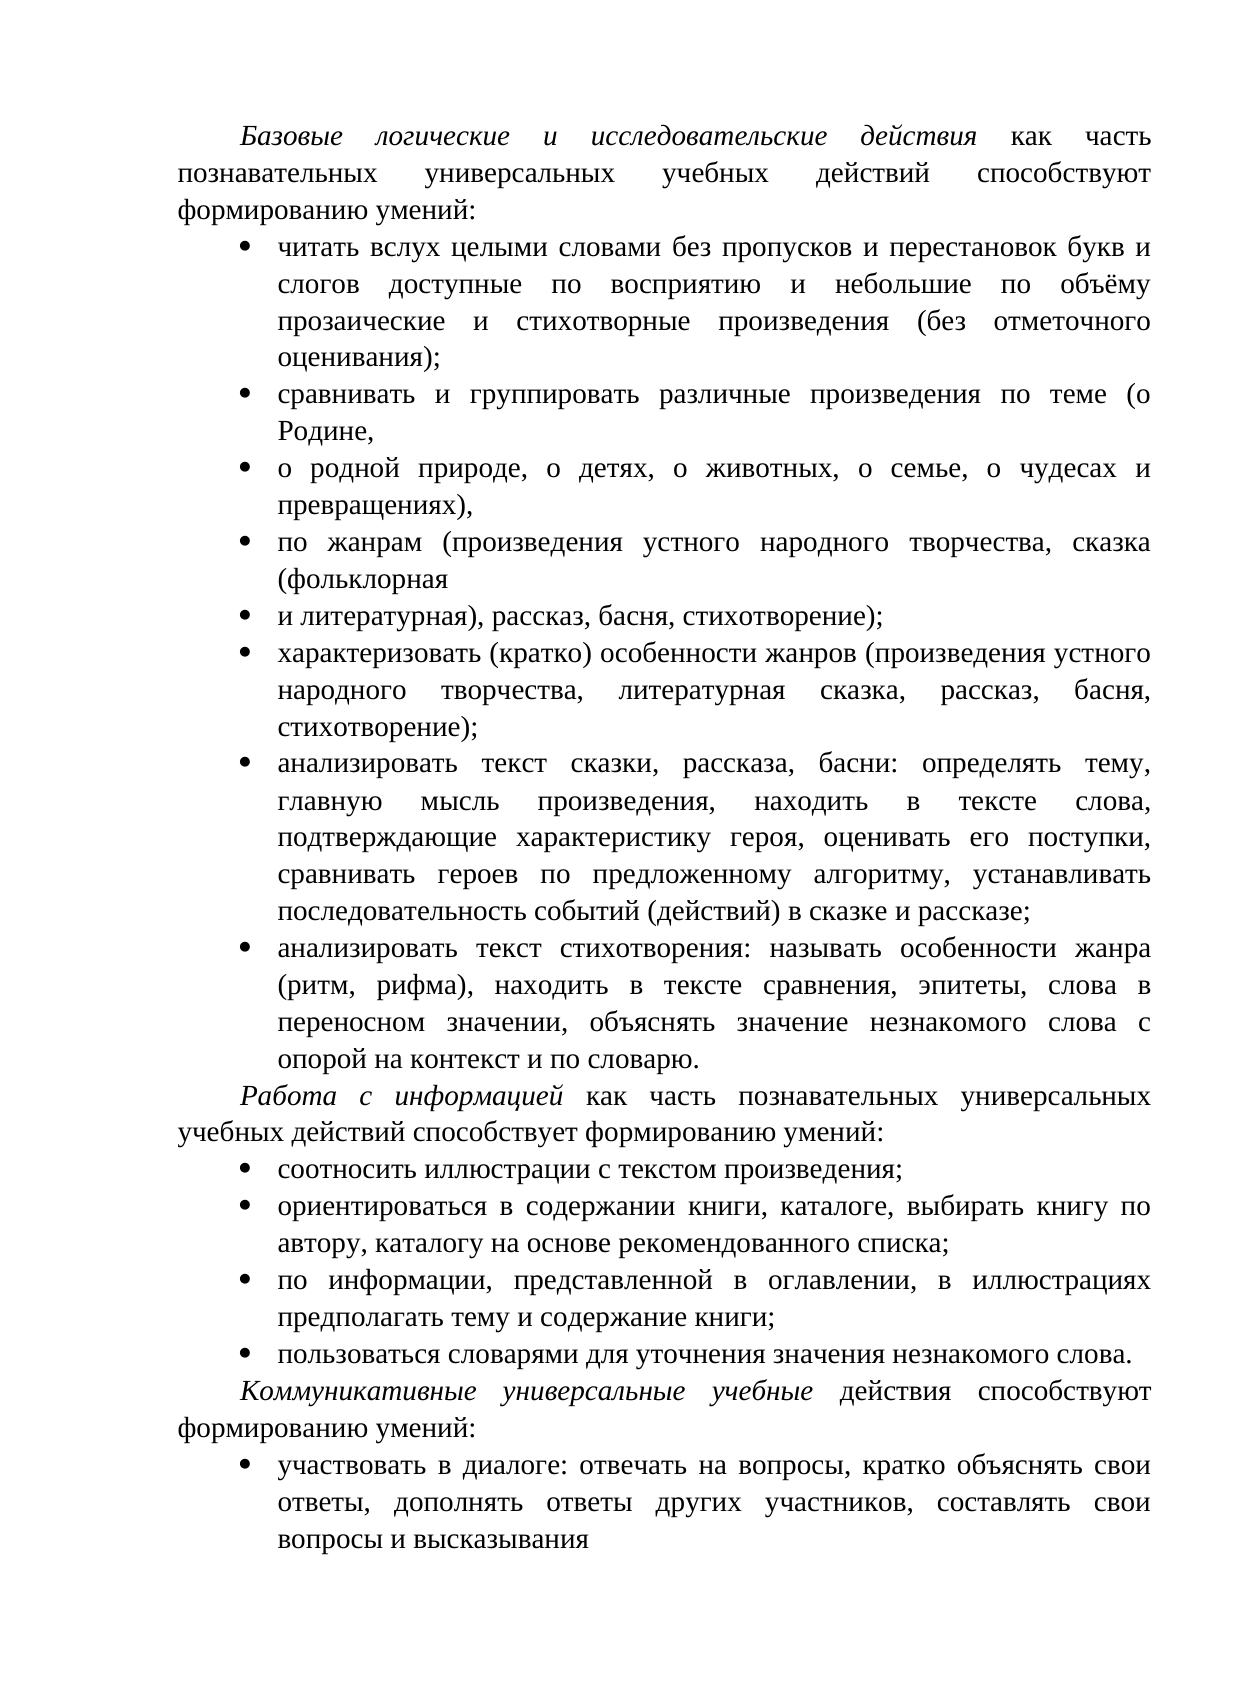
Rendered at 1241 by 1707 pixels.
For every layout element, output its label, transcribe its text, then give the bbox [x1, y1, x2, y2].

list характеризовать (кратко) особенности жанров (произведения устного народного творчества, литературная сказка, рассказ, басня, стихотворение); [240, 635, 1152, 742]
list соотносить иллюстрации с текстом произведения; [240, 1151, 1152, 1185]
list и литературная), рассказ, басня, стихотворение); [240, 598, 1152, 632]
list анализировать текст стихотворения: называть особенности жанра (ритм, рифма), находить в тексте сравнения, эпитеты, слова в переносном значении, объяснять значение незнакомого слова с опорой на контекст и по словарю. [240, 930, 1152, 1074]
list по жанрам (произведения устного народного творчества, сказка (фольклорная [240, 524, 1152, 594]
list по информации, представленной в оглавлении, в иллюстрациях предполагать тему и содержание книги; [240, 1262, 1152, 1333]
list ориентироваться в содержании книги, каталоге, выбирать книгу по автору, каталогу на основе рекомендованного списка; [240, 1188, 1152, 1259]
list пользоваться словарями для уточнения значения незнакомого слова. [240, 1336, 1152, 1370]
list сравнивать и группировать различные произведения по теме (о Родине, [240, 376, 1152, 447]
text Коммуникативные универсальные учебные действия способствуют формированию умений: [177, 1373, 1152, 1443]
list о родной природе, о детях, о животных, о семье, о чудесах и превращениях), [240, 450, 1152, 521]
text Работа с информацией как часть познавательных универсальных учебных действий способствует формированию умений: [177, 1078, 1152, 1148]
list читать вслух целыми словами без пропусков и перестановок букв и слогов доступные по восприятию и небольшие по объёму прозаические и стихотворные произведения (без отметочного оценивания); [240, 229, 1152, 373]
list участвовать в диалоге: отвечать на вопросы, кратко объяснять свои ответы, дополнять ответы других участников, составлять свои вопросы и высказывания [240, 1447, 1152, 1554]
text Базовые логические и исследовательские действия как часть познавательных универсальных учебных действий способствуют формированию умений: [177, 118, 1152, 225]
list анализировать текст сказки, рассказа, басни: определять тему, главную мысль произведения, находить в тексте слова, подтверждающие характеристику героя, оценивать его поступки, сравнивать героев по предложенному алгоритму, устанавливать последовательность событий (действий) в сказке и рассказе; [240, 746, 1152, 927]
